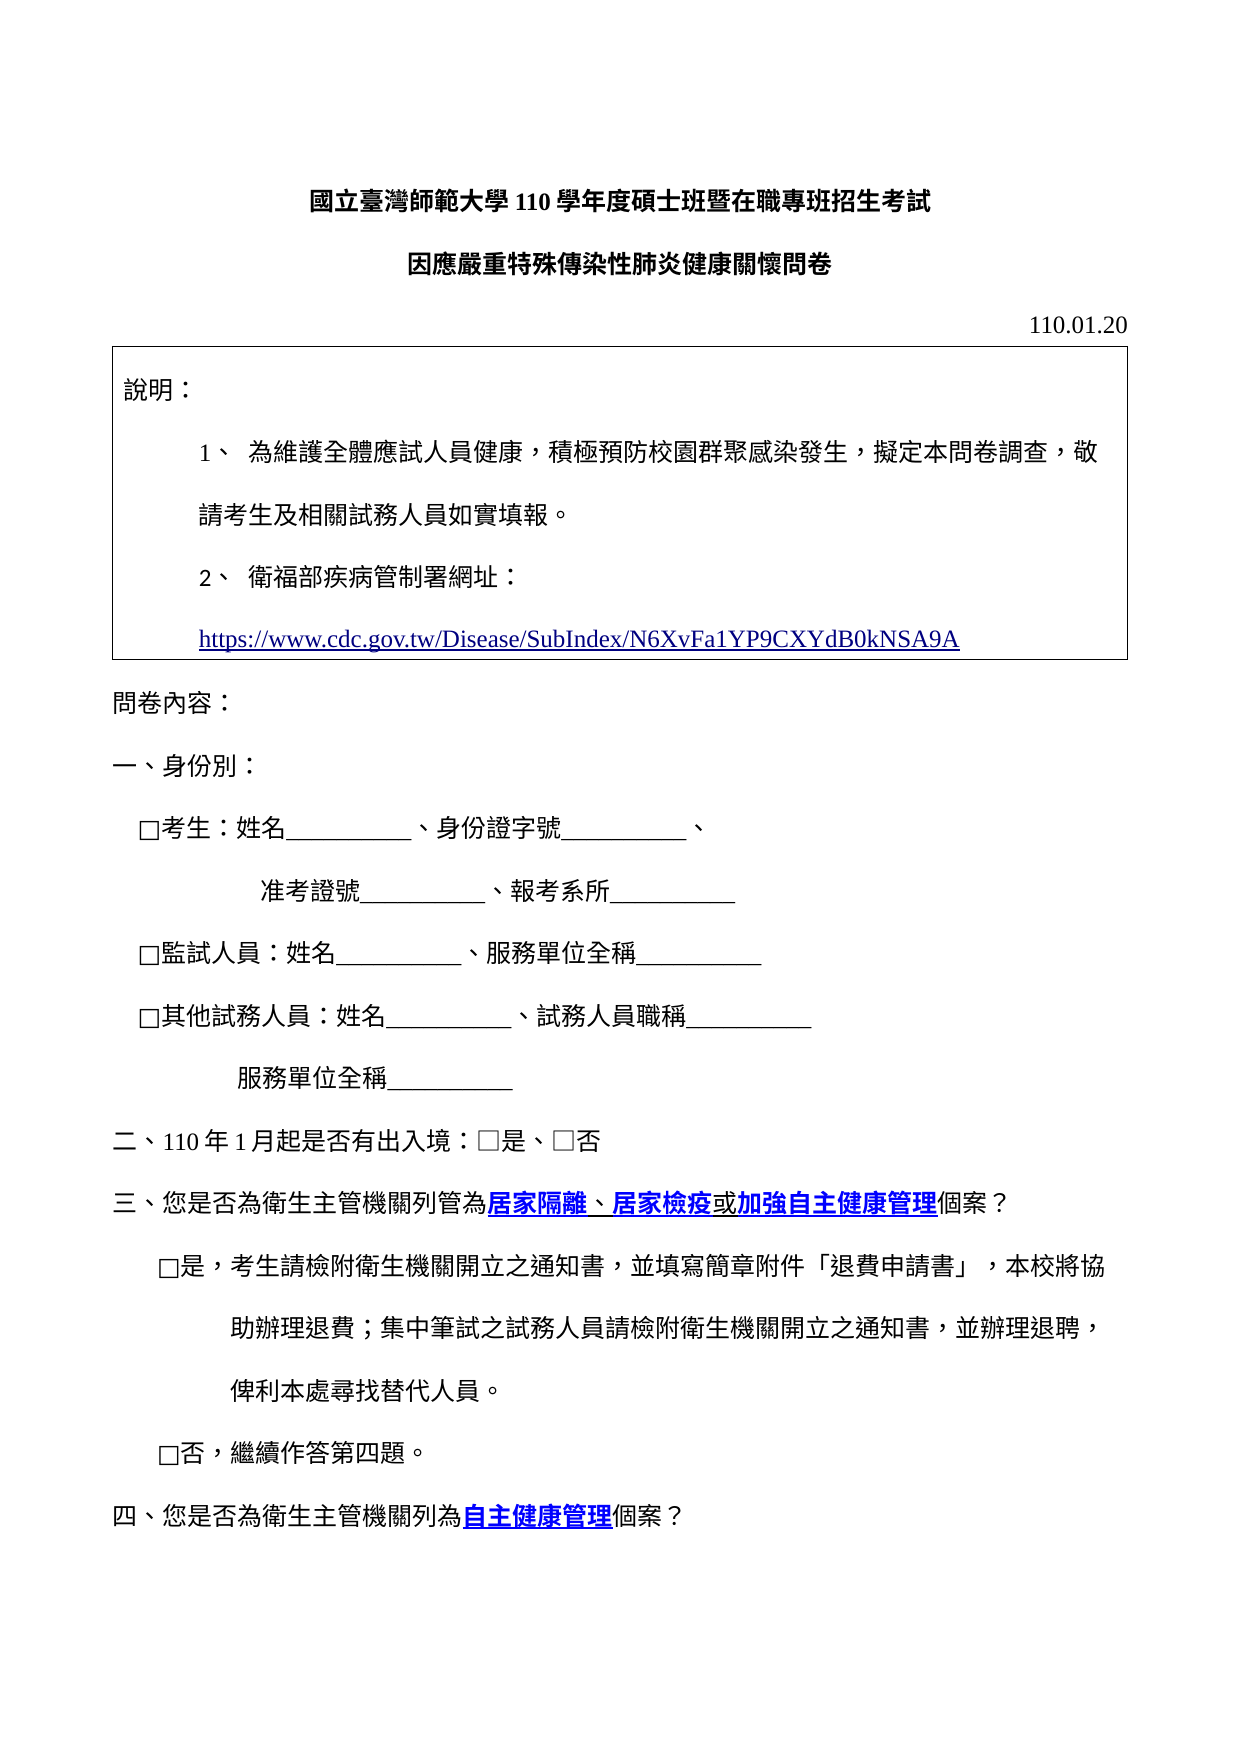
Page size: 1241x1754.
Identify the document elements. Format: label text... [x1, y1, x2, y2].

table_header 說明： 為維護全體應試人員健康，積極預防校園群聚感染發生，擬定本問卷調查，敬請考生及相關試務人員如實填報。 衛福部疾病管制署網址： https://www.cdc.gov.tw/Disease/SubIndex/N6XvFa1YP9CXYdB0kNSA9A [113, 347, 1127, 659]
text 110.01.20 [112, 283, 1128, 346]
text 一、身份別： [112, 723, 1128, 785]
text □其他試務人員：姓名__________、試務人員職稱__________ [112, 973, 1128, 1035]
text □考生：姓名__________、身份證字號__________、 [112, 785, 1128, 848]
text 准考證號__________、報考系所__________ [260, 848, 1128, 910]
text □監試人員：姓名__________、服務單位全稱__________ [112, 910, 1128, 973]
text 服務單位全稱__________ [112, 1035, 1128, 1098]
text 國立臺灣師範大學110學年度碩士班暨在職專班招生考試 [112, 158, 1128, 221]
text 四、您是否為衛生主管機關列為自主健康管理個案？ [112, 1473, 1128, 1535]
text 三、您是否為衛生主管機關列管為居家隔離、居家檢疫或加強自主健康管理個案？ [112, 1160, 1128, 1223]
text 因應嚴重特殊傳染性肺炎健康關懷問卷 [112, 221, 1128, 283]
text □否，繼續作答第四題。 [157, 1410, 1128, 1473]
text □是，考生請檢附衛生機關開立之通知書，並填寫簡章附件「退費申請書」，本校將協助辦理退費；集中筆試之試務人員請檢附衛生機關開立之通知書，並辦理退聘，俾利本處尋找替代人員。 [157, 1223, 1128, 1410]
text 二、110年1月起是否有出入境：□是、□否 [112, 1098, 1128, 1160]
text 問卷內容： [112, 660, 1128, 723]
